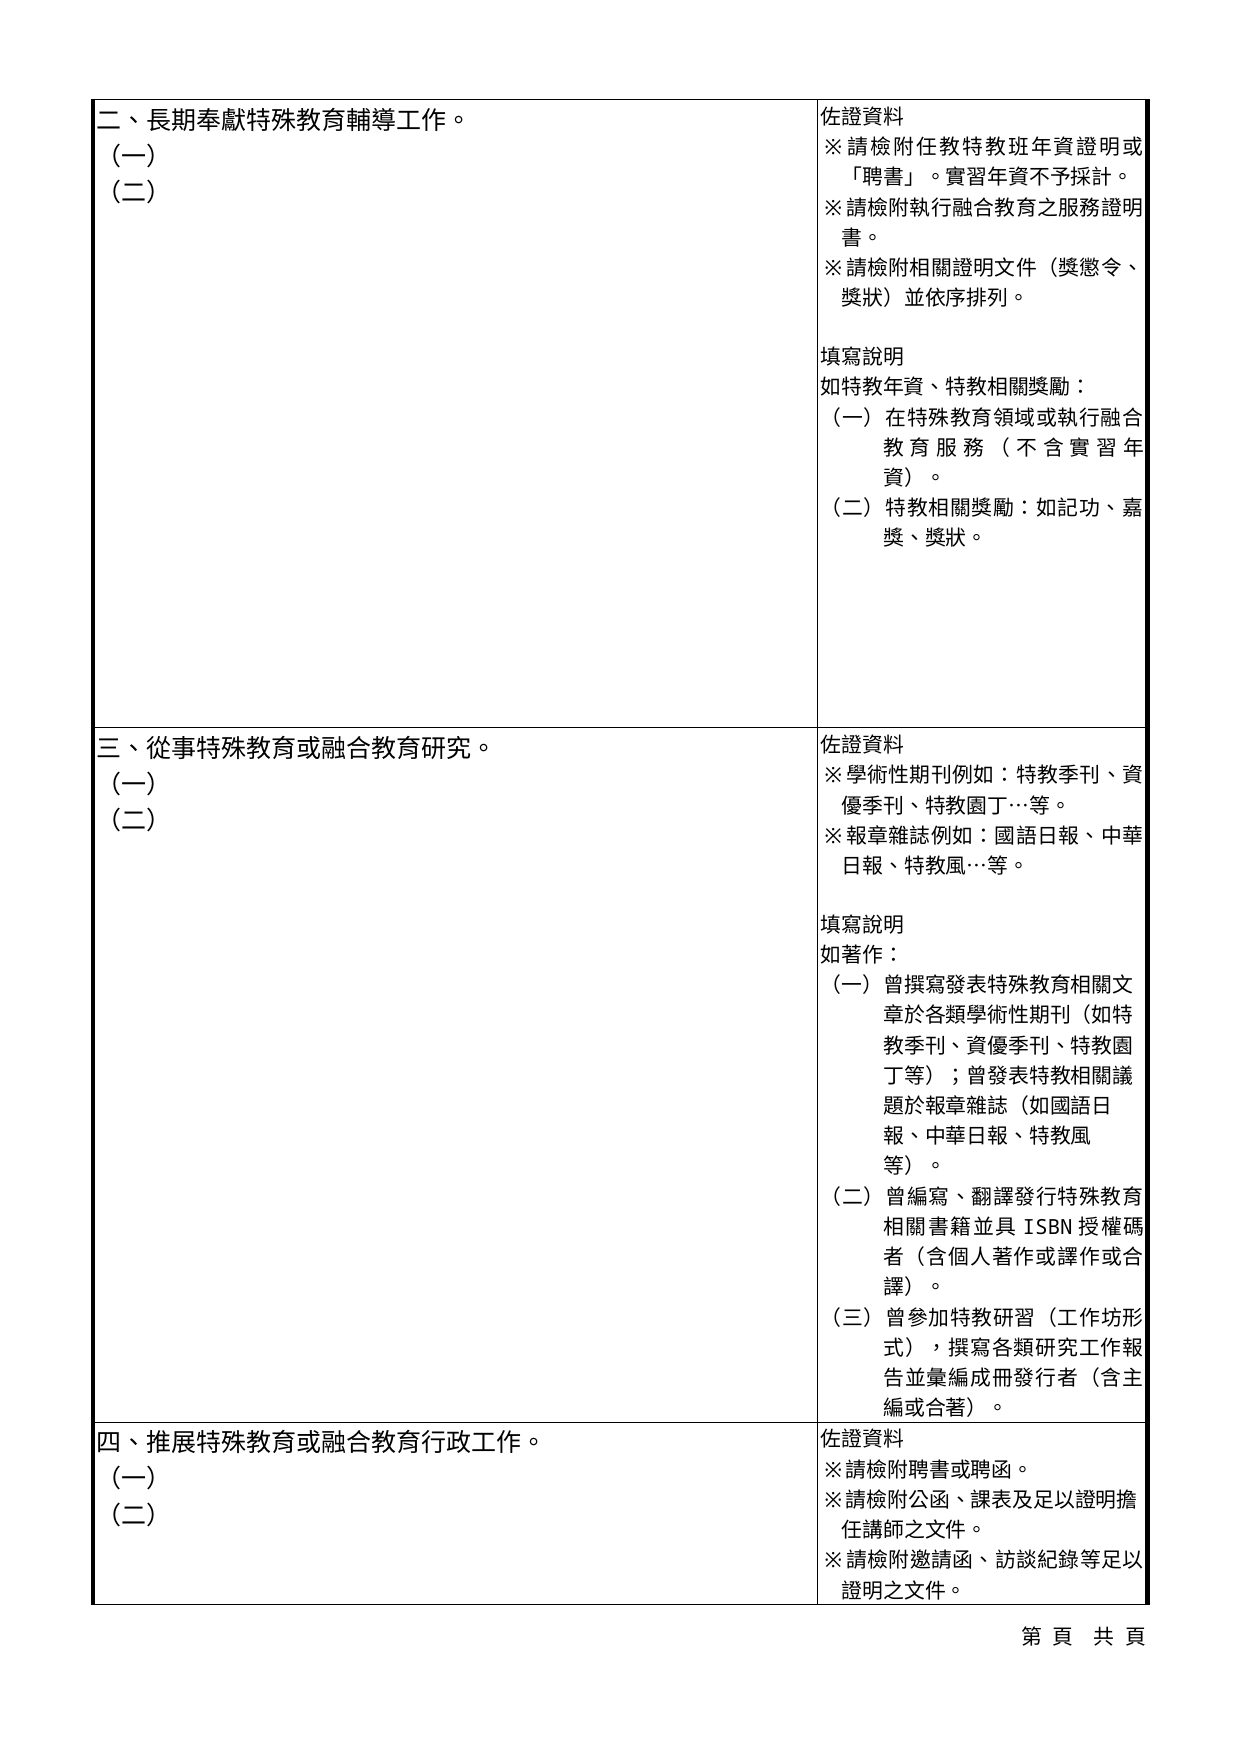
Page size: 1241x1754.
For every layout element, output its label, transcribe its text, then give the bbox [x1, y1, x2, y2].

table_cell 四、推展特殊教育或融合教育行政工作。 （一） （二） [95, 1423, 817, 1604]
table_cell 三、從事特殊教育或融合教育研究。 （一） （二） [95, 728, 817, 1422]
table_cell 佐證資料 ※請檢附任教特教班年資證明或「聘書」。實習年資不予採計。 ※請檢附執行融合教育之服務證明書。 ※請檢附相關證明文件（獎懲令、獎狀）並依序排列。 填寫說明 如特教年資、特教相關獎勵： （一）在特殊教育領域或執行融合教育服務（不含實習年資）。 （二）特教相關獎勵：如記功、嘉獎、獎狀。 [818, 100, 1145, 727]
table_cell 佐證資料 ※請檢附聘書或聘函。 ※請檢附公函、課表及足以證明擔任講師之文件。 ※請檢附邀請函、訪談紀錄等足以證明之文件。 [818, 1423, 1145, 1604]
table_cell 二、長期奉獻特殊教育輔導工作。 （一） （二） [95, 100, 817, 727]
table_cell 佐證資料 ※學術性期刊例如：特教季刊、資優季刊、特教園丁…等。 ※報章雜誌例如：國語日報、中華日報、特教風…等。 填寫說明 如著作： （一）曾撰寫發表特殊教育相關文章於各類學術性期刊（如特教季刊、資優季刊、特教園丁等）；曾發表特教相關議題於報章雜誌（如國語日報、中華日報、特教風等）。 （二）曾編寫、翻譯發行特殊教育相關書籍並具ISBN授權碼者（含個人著作或譯作或合譯）。 （三）曾參加特教研習（工作坊形式），撰寫各類研究工作報告並彙編成冊發行者（含主編或合著）。 [818, 728, 1145, 1422]
